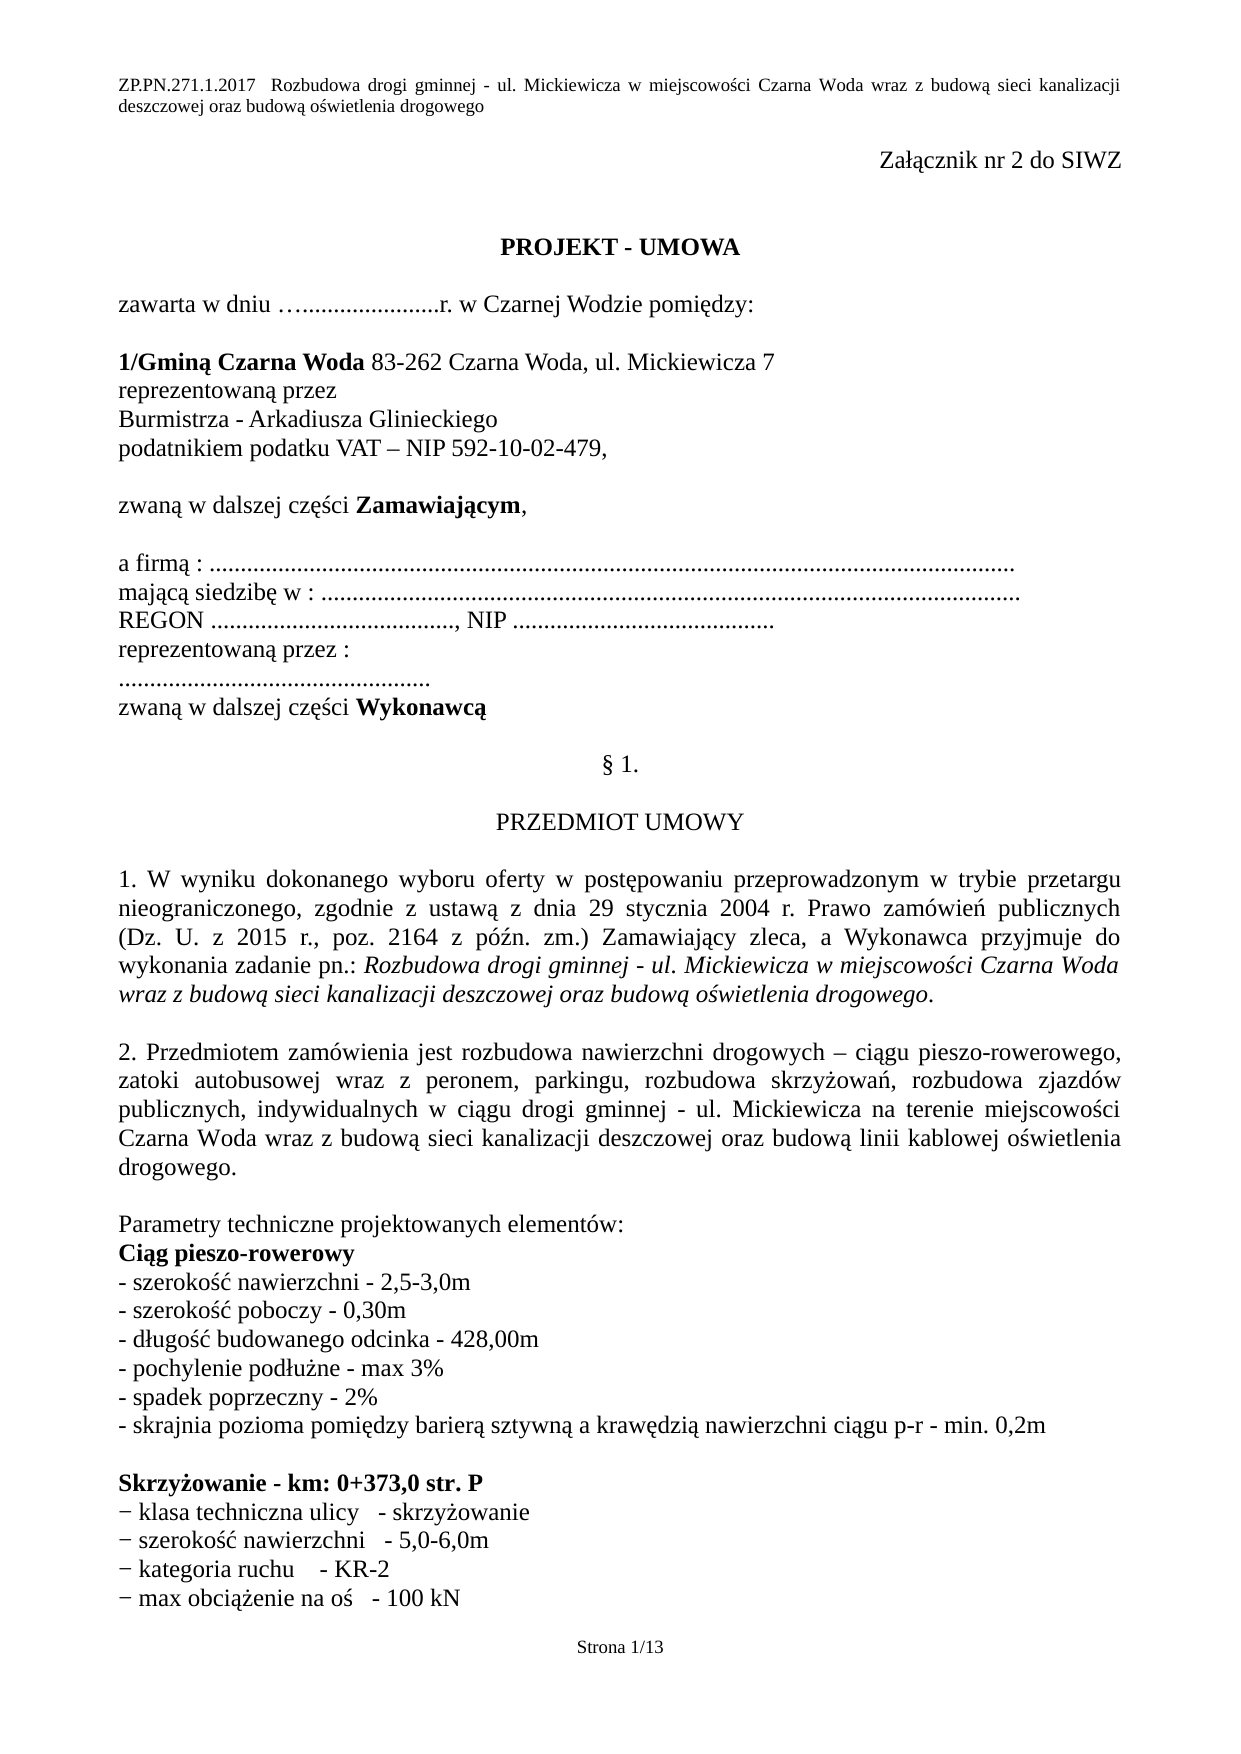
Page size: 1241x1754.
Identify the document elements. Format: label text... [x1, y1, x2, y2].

text REGON ......................................., NIP .......................................... [118, 606, 1122, 634]
text - długość budowanego odcinka - 428,00m [118, 1324, 1122, 1353]
text - szerokość poboczy - 0,30m [118, 1296, 1122, 1324]
text zawarta w dniu …......................r. w Czarnej Wodzie pomiędzy: [118, 289, 1122, 318]
text reprezentowaną przez [118, 376, 1122, 404]
text − max obciążenie na oś - 100 kN [118, 1583, 1122, 1612]
text − kategoria ruchu - KR-2 [118, 1554, 1122, 1583]
text Burmistrza - Arkadiusza Glinieckiego [118, 404, 1122, 433]
text zwaną w dalszej części Zamawiającym, [118, 491, 1122, 519]
text 1/Gminą Czarna Woda 83-262 Czarna Woda, ul. Mickiewicza 7 [118, 347, 1122, 376]
text Ciąg pieszo-rowerowy [118, 1238, 1122, 1267]
text reprezentowaną przez : [118, 634, 1122, 663]
text 2. Przedmiotem zamówienia jest rozbudowa nawierzchni drogowych – ciągu pieszo-rowerowego, zatoki autobusowej wraz z peronem, parkingu, rozbudowa skrzyżowań, rozbudowa zjazdów publicznych, indywidualnych w ciągu drogi gminnej - ul. Mickiewicza na terenie miejscowości Czarna Woda wraz z budową sieci kanalizacji deszczowej oraz budową linii kablowej oświetlenia drogowego. [118, 1037, 1122, 1181]
text PRZEDMIOT UMOWY [118, 807, 1122, 836]
text 1. W wyniku dokonanego wyboru oferty w postępowaniu przeprowadzonym w trybie przetargu nieograniczonego, zgodnie z ustawą z dnia 29 stycznia 2004 r. Prawo zamówień publicznych (Dz. U. z 2015 r., poz. 2164 z późn. zm.) Zamawiający zleca, a Wykonawca przyjmuje do wykonania zadanie pn.: Rozbudowa drogi gminnej - ul. Mickiewicza w miejscowości Czarna Woda wraz z budową sieci kanalizacji deszczowej oraz budową oświetlenia drogowego. [118, 864, 1122, 1008]
text PROJEKT - UMOWA [118, 232, 1122, 261]
text podatnikiem podatku VAT – NIP 592-10-02-479, [118, 433, 1122, 462]
text a firmą : ................................................................................................................................. [118, 548, 1122, 577]
text - szerokość nawierzchni - 2,5-3,0m [118, 1267, 1122, 1296]
text mającą siedzibę w : ................................................................................................................ [118, 577, 1122, 606]
text zwaną w dalszej części Wykonawcą [118, 692, 1122, 721]
text − szerokość nawierzchni - 5,0-6,0m [118, 1526, 1122, 1554]
text - spadek poprzeczny - 2% [118, 1382, 1122, 1411]
text Załącznik nr 2 do SIWZ [118, 146, 1122, 174]
text - pochylenie podłużne - max 3% [118, 1353, 1122, 1382]
text Skrzyżowanie - km: 0+373,0 str. P [118, 1468, 1122, 1497]
text - skrajnia pozioma pomiędzy barierą sztywną a krawędzią nawierzchni ciągu p-r - min. 0,2m [118, 1411, 1122, 1439]
text § 1. [118, 749, 1122, 778]
text .................................................. [118, 663, 1122, 692]
text Parametry techniczne projektowanych elementów: [118, 1209, 1122, 1238]
text − klasa techniczna ulicy - skrzyżowanie [118, 1497, 1122, 1526]
